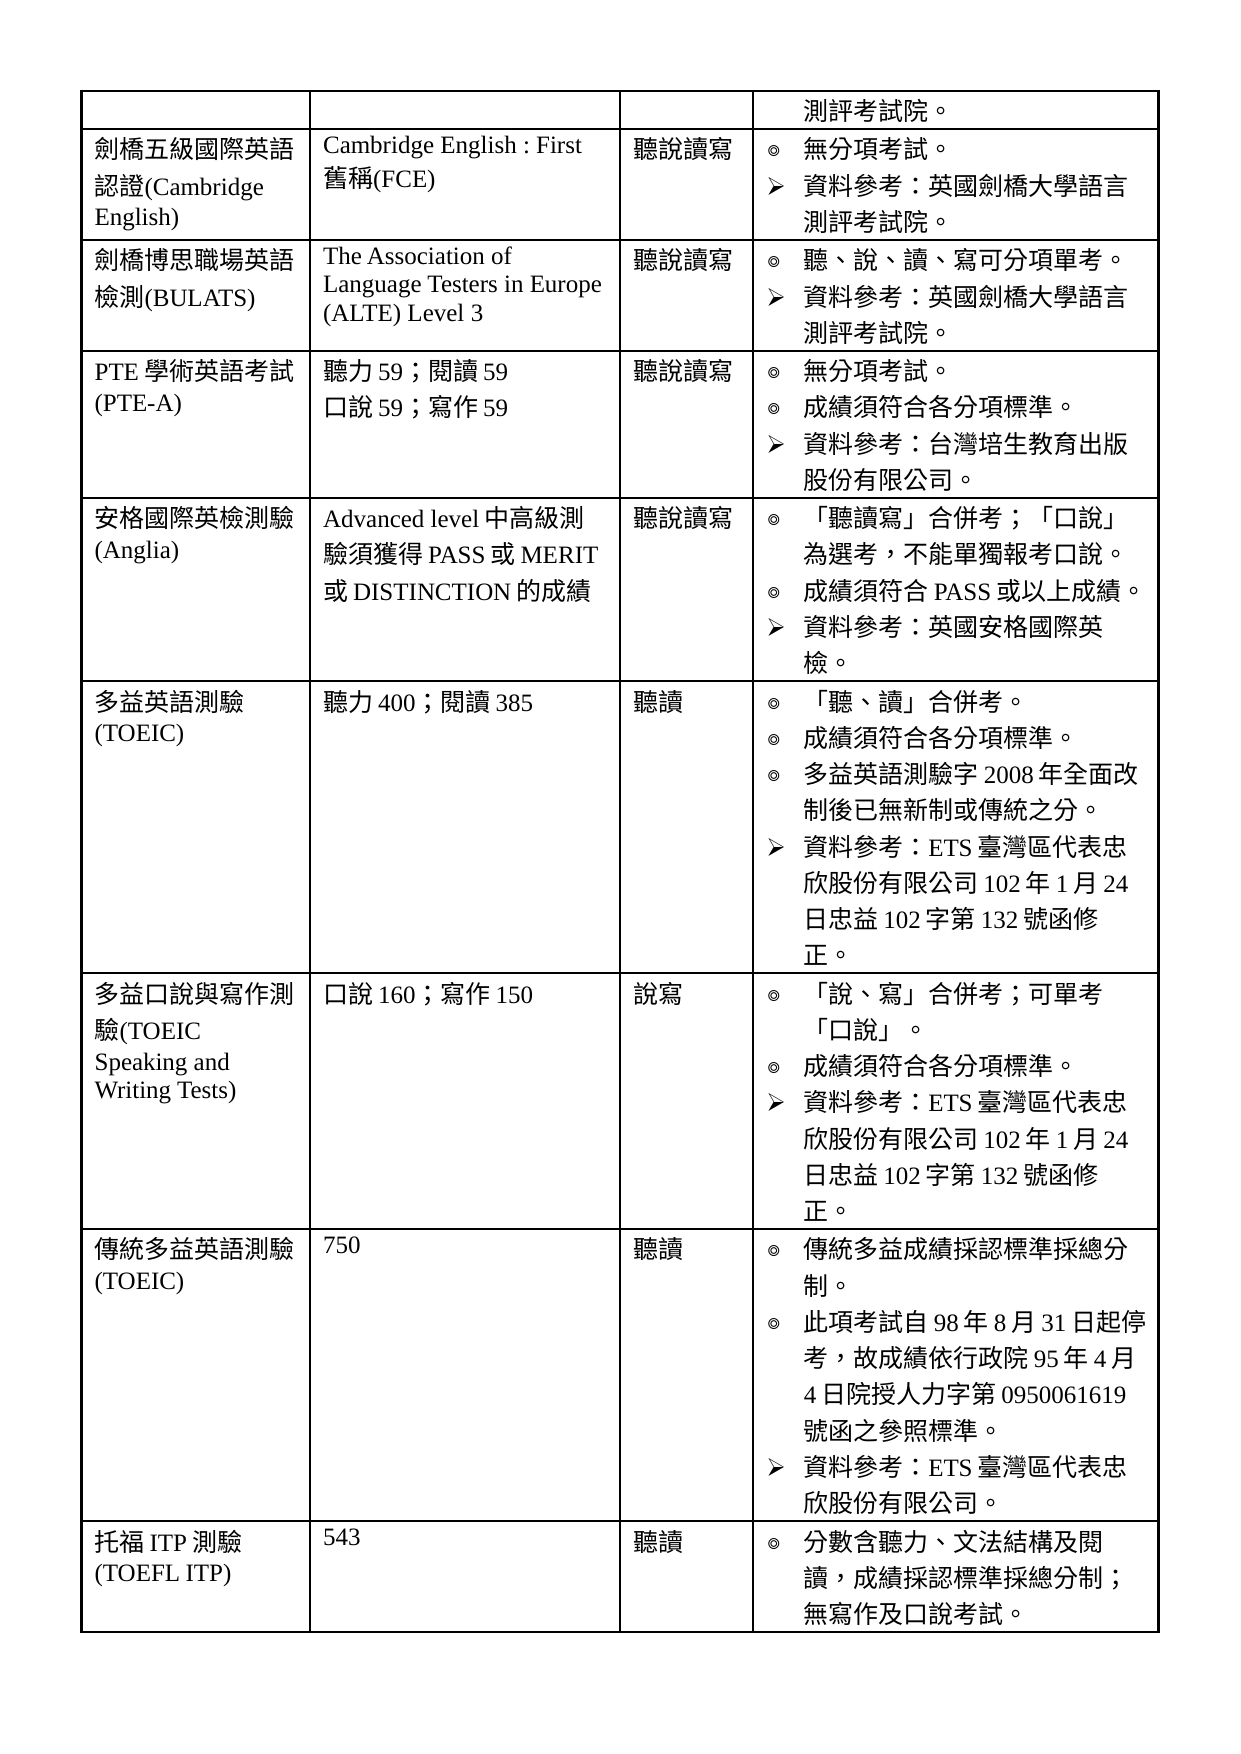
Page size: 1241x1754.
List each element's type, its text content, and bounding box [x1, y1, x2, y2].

table_cell 說寫 [621, 974, 752, 1228]
table_cell [311, 92, 619, 128]
table_cell 口說160；寫作150 [311, 974, 619, 1228]
table_cell 543 [311, 1522, 619, 1631]
table_cell 安格國際英檢測驗(Anglia) [83, 499, 309, 680]
table_cell 「說、寫」合併考；可單考「口說」。 成績須符合各分項標準。 資料參考：ETS臺灣區代表忠欣股份有限公司102年1月24日忠益102字第132號函修正。 [754, 974, 1157, 1228]
table_cell 「聽讀寫」合併考；「口說」為選考，不能單獨報考口說。 成績須符合PASS或以上成績。 資料參考：英國安格國際英檢。 [754, 499, 1157, 680]
table_cell 聽力400；閱讀385 [311, 682, 619, 972]
table_cell 多益英語測驗(TOEIC) [83, 682, 309, 972]
table_cell 傳統多益成績採認標準採總分制。 此項考試自98年8月31日起停考，故成績依行政院95年4月4日院授人力字第0950061619號函之參照標準。 資料參考：ETS臺灣區代表忠欣股份有限公司。 [754, 1230, 1157, 1520]
table_cell 無分項考試。 成績須符合各分項標準。 資料參考：台灣培生教育出版股份有限公司。 [754, 352, 1157, 497]
table_cell 聽讀 [621, 682, 752, 972]
table_cell [83, 92, 309, 128]
table_cell 聽力59；閱讀59 口說59；寫作59 [311, 352, 619, 497]
table_cell The Association of Language Testers in Europe (ALTE) Level 3 [311, 241, 619, 349]
table_cell 聽說讀寫 [621, 352, 752, 497]
table_cell 測評考試院。 [754, 92, 1157, 128]
table_cell 分數含聽力、文法結構及閱讀，成績採認標準採總分制；無寫作及口說考試。 對照成績自100年11月起更新，100年11月前對照成績為527。 資料參考：ETS臺灣區代表忠欣股份有限公司102年1月24日忠益102字第132號函修正。 [754, 1522, 1157, 1631]
table_cell Cambridge English : First 舊稱(FCE) [311, 130, 619, 239]
table_cell 聽讀 [621, 1230, 752, 1520]
table_cell 聽說讀寫 [621, 241, 752, 349]
table_cell 聽說讀寫 [621, 499, 752, 680]
table_cell 750 [311, 1230, 619, 1520]
table_cell 「聽、讀」合併考。 成績須符合各分項標準。 多益英語測驗字2008年全面改制後已無新制或傳統之分。 資料參考：ETS臺灣區代表忠欣股份有限公司102年1月24日忠益102字第132號函修正。 [754, 682, 1157, 972]
table_cell 多益口說與寫作測驗(TOEIC Speaking and Writing Tests) [83, 974, 309, 1228]
table_cell Advanced level中高級測驗須獲得PASS或MERIT 或DISTINCTION的成績 [311, 499, 619, 680]
table_cell 劍橋五級國際英語認證(Cambridge English) [83, 130, 309, 239]
table_cell 傳統多益英語測驗(TOEIC) [83, 1230, 309, 1520]
table_cell 劍橋博思職場英語檢測(BULATS) [83, 241, 309, 349]
table_cell 聽讀 [621, 1522, 752, 1631]
table_cell 托福ITP測驗 (TOEFL ITP) [83, 1522, 309, 1631]
table_cell 聽說讀寫 [621, 130, 752, 239]
table_cell PTE學術英語考試(PTE-A) [83, 352, 309, 497]
table_cell 無分項考試。 資料參考：英國劍橋大學語言測評考試院。 [754, 130, 1157, 239]
table_cell [621, 92, 752, 128]
table_cell 聽、說、讀、寫可分項單考。 資料參考：英國劍橋大學語言測評考試院。 [754, 241, 1157, 349]
